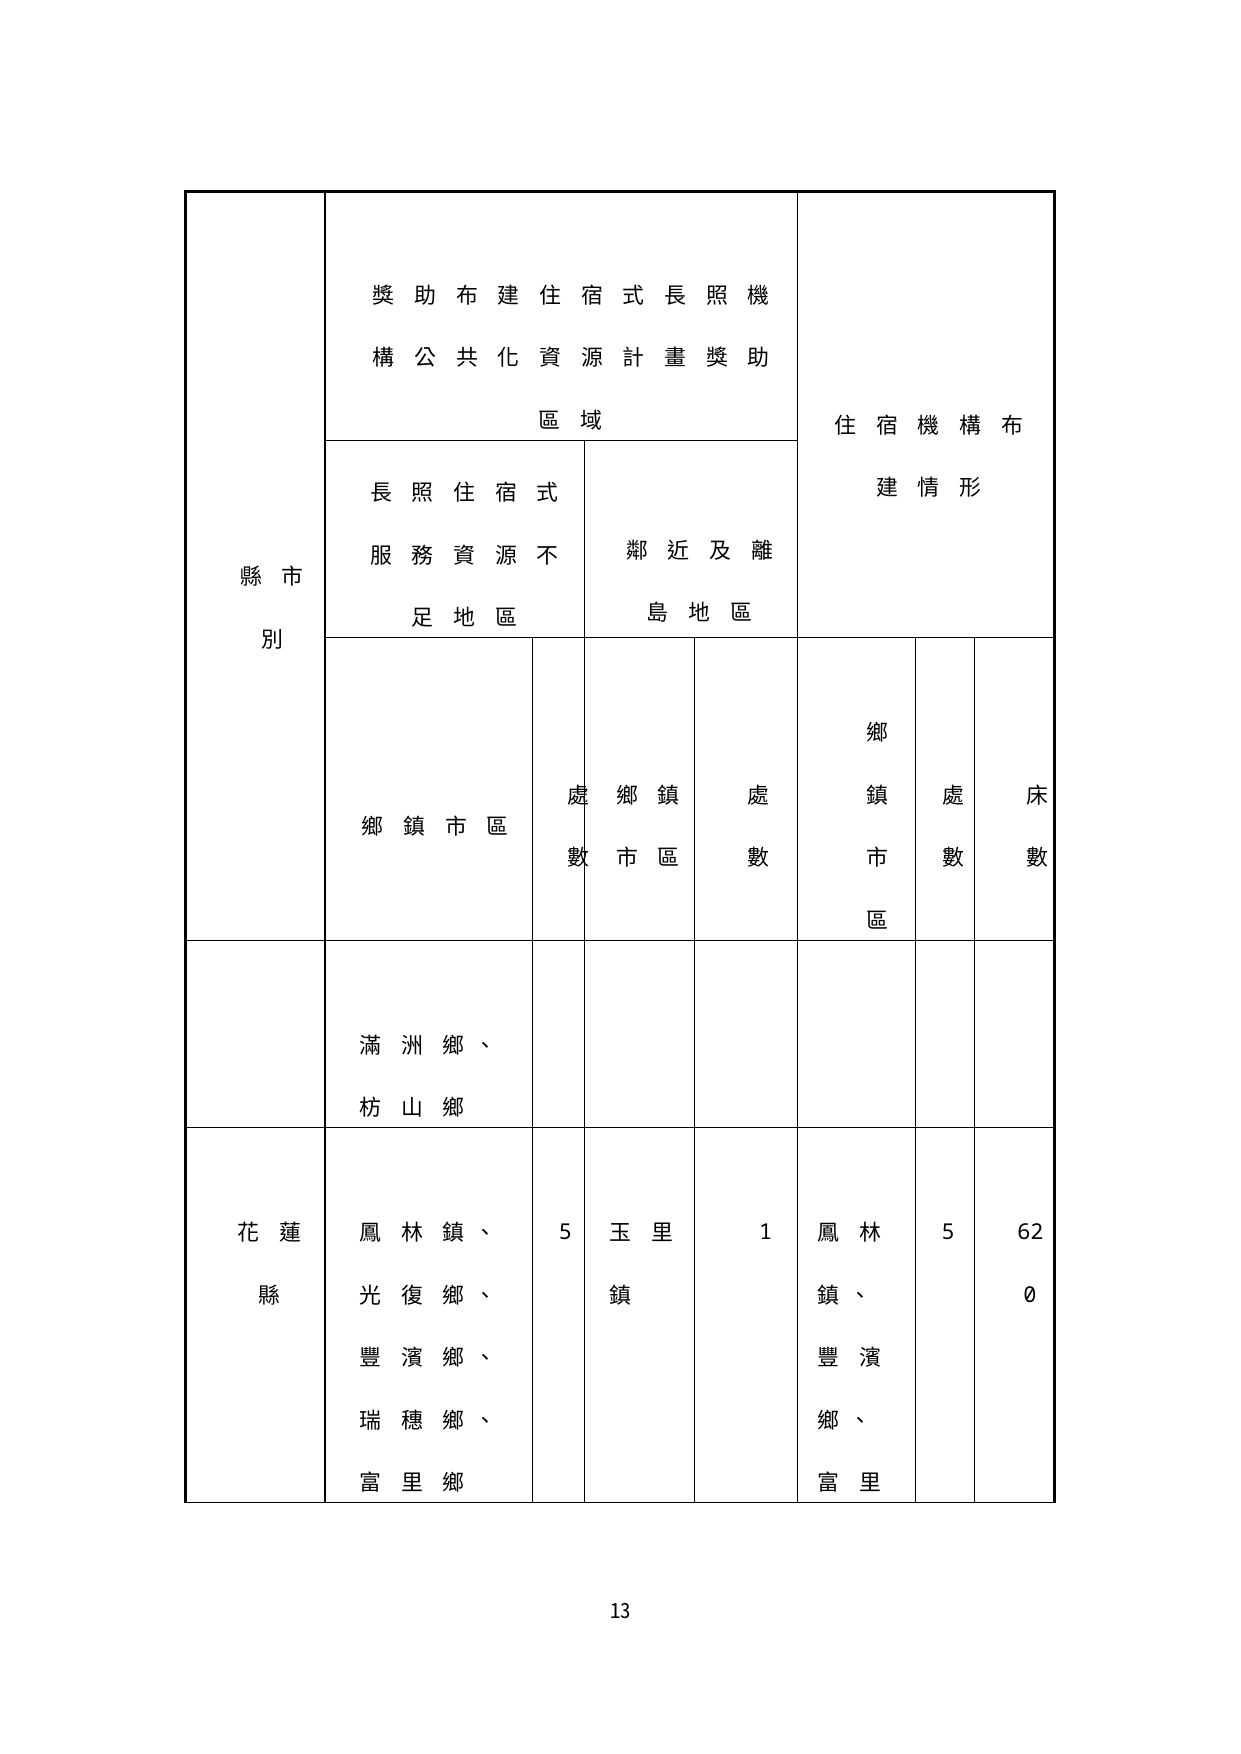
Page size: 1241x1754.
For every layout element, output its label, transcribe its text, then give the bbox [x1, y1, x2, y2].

table_cell [916, 941, 974, 1127]
table_cell 5 [916, 1128, 974, 1502]
table_header 獎助布建住宿式長照機構公共化資源計畫獎助區域 [326, 193, 797, 439]
table_header 縣市別 [187, 193, 324, 939]
table_cell [695, 941, 797, 1127]
table_cell 620 [975, 1128, 1053, 1502]
table_cell 鳳林鎮、豐濱鄉、富里 [798, 1128, 915, 1502]
table_cell 滿洲鄉、枋山鄉 [326, 941, 532, 1127]
table_cell 鄉鎮市區 [326, 638, 532, 939]
table_cell [187, 941, 324, 1127]
table_cell 床數 [975, 638, 1053, 939]
table_cell 1 [695, 1128, 797, 1502]
table_cell [975, 941, 1053, 1127]
table_cell 處數 [916, 638, 974, 939]
table_cell 鄉鎮市區 [798, 638, 915, 939]
table_cell 鄉鎮市區 [585, 638, 694, 939]
table_cell 長照住宿式服務資源不足地區 [326, 441, 584, 637]
table_cell 花蓮縣 [187, 1128, 324, 1502]
table_cell 鳳林鎮、光復鄉、豐濱鄉、瑞穗鄉、富里鄉 [326, 1128, 532, 1502]
table_cell [533, 941, 584, 1127]
table_header 住宿機構布建情形 [798, 193, 1053, 637]
table_cell 處數 [533, 638, 584, 939]
table_cell 處數 [695, 638, 797, 939]
table_cell 玉里鎮 [585, 1128, 694, 1502]
table_cell 鄰近及離島地區 [585, 441, 797, 637]
table_cell 5 [533, 1128, 584, 1502]
table_cell [585, 941, 694, 1127]
table_cell [798, 941, 915, 1127]
